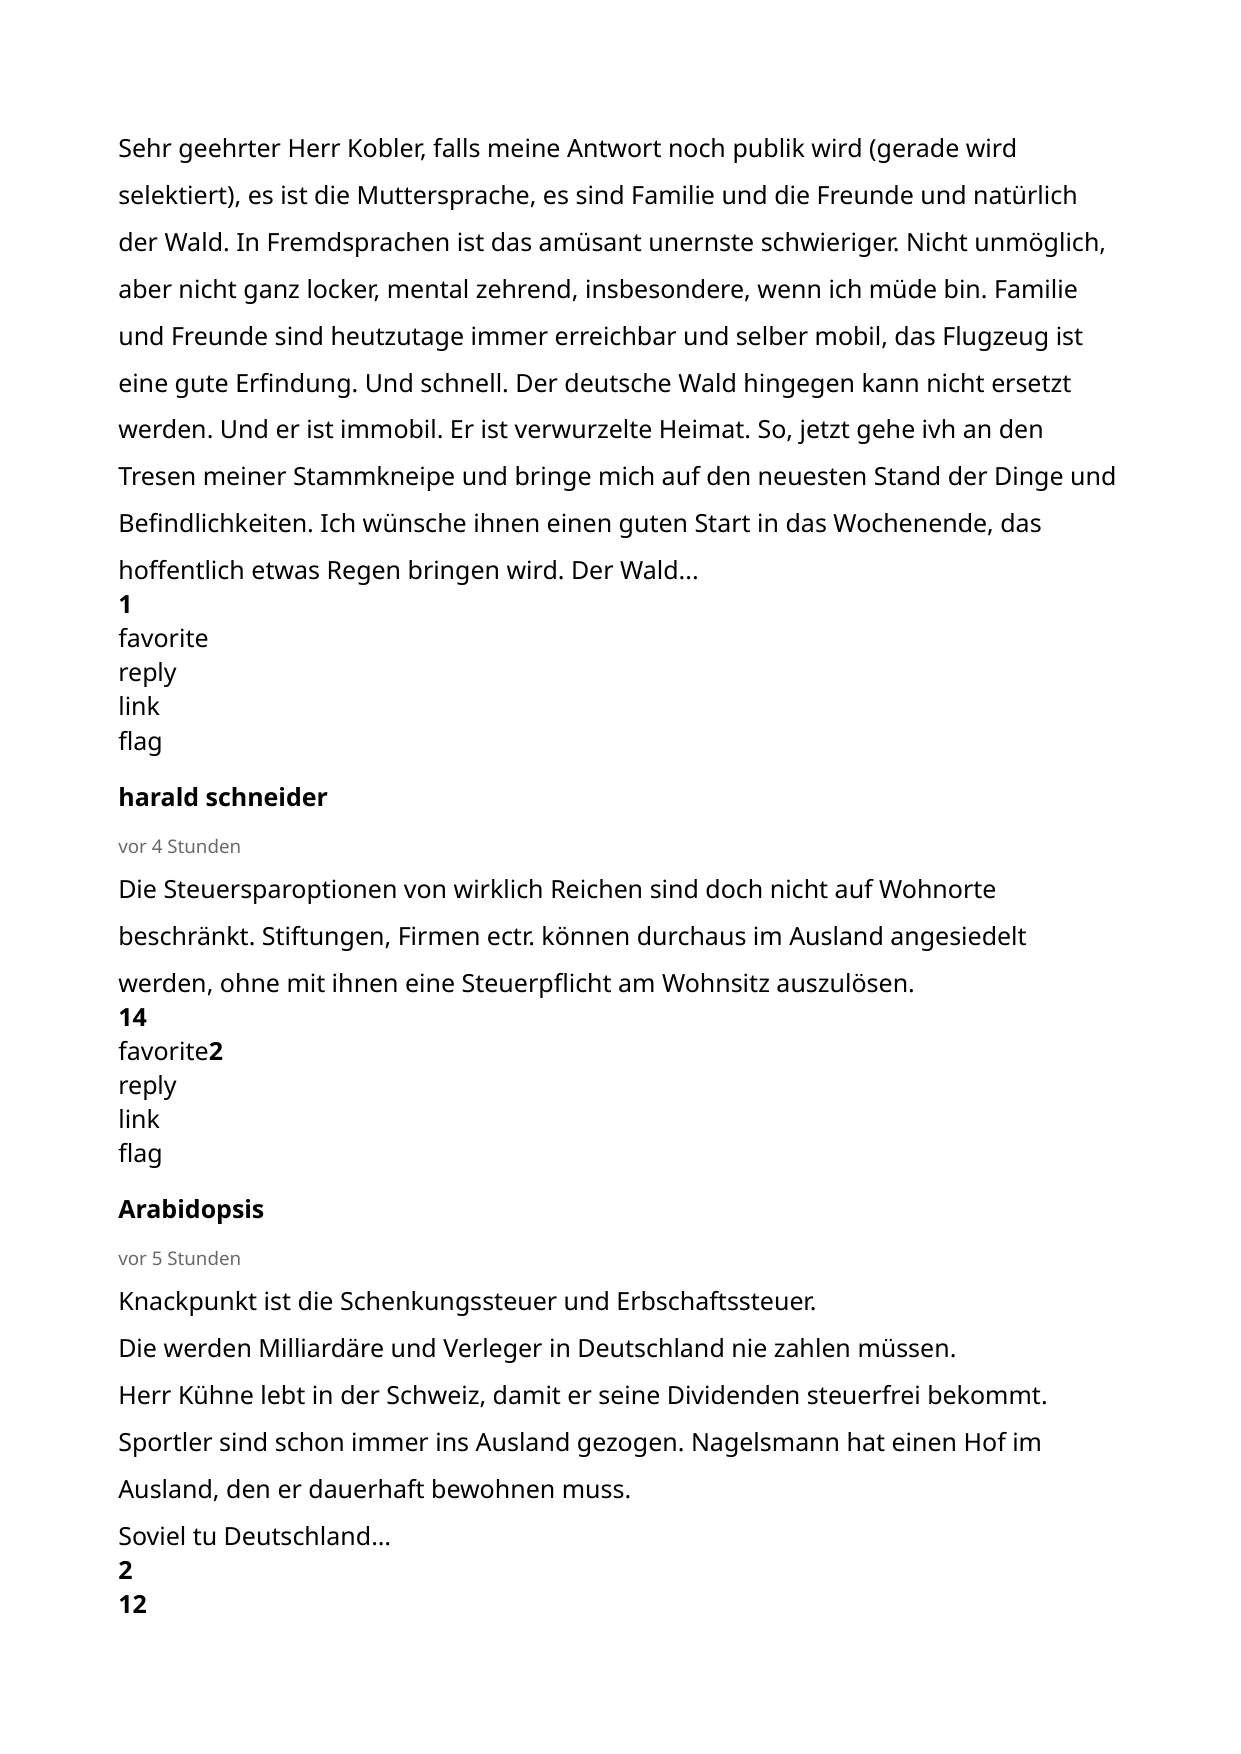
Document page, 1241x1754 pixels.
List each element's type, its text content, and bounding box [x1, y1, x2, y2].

text harald schneider [118, 773, 1114, 813]
text link [118, 689, 1122, 723]
text link [118, 1102, 1122, 1136]
text Knackpunkt ist die Schenkungssteuer und Erbschaftssteuer. Die werden Milliardäre und Verleger in Deutschland nie zahlen müssen. Herr Kühne lebt in der Schweiz, damit er seine Dividenden steuerfrei bekommt. Sportler sind schon immer ins Ausland gezogen. Nagelsmann hat einen Hof im Ausland, den er dauerhaft bewohnen muss. Soviel tu Deutschland… [118, 1271, 1122, 1552]
text reply [118, 1067, 1122, 1102]
text 2 [118, 1552, 1122, 1587]
text 12 [118, 1587, 1122, 1621]
text vor 4 Stunden [118, 829, 1122, 859]
text flag [118, 723, 1122, 757]
text Arabidopsis [118, 1185, 1114, 1226]
text 1 [118, 587, 1122, 621]
text flag [118, 1136, 1122, 1170]
text favorite2 [118, 1033, 1122, 1067]
text reply [118, 655, 1122, 689]
text vor 5 Stunden [118, 1242, 1122, 1271]
text favorite [118, 621, 1122, 655]
text Sehr geehrter Herr Kobler, falls meine Antwort noch publik wird (gerade wird selektiert), es ist die Muttersprache, es sind Familie und die Freunde und natürlich der Wald. In Fremdsprachen ist das amüsant unernste schwieriger. Nicht unmöglich, aber nicht ganz locker, mental zehrend, insbesondere, wenn ich müde bin. Familie und Freunde sind heutzutage immer erreichbar und selber mobil, das Flugzeug ist eine gute Erfindung. Und schnell. Der deutsche Wald hingegen kann nicht ersetzt werden. Und er ist immobil. Er ist verwurzelte Heimat. So, jetzt gehe ivh an den Tresen meiner Stammkneipe und bringe mich auf den neuesten Stand der Dinge und Befindlichkeiten. Ich wünsche ihnen einen guten Start in das Wochenende, das hoffentlich etwas Regen bringen wird. Der Wald... [118, 118, 1122, 587]
text Die Steuersparoptionen von wirklich Reichen sind doch nicht auf Wohnorte beschränkt. Stiftungen, Firmen ectr. können durchaus im Ausland angesiedelt werden, ohne mit ihnen eine Steuerpflicht am Wohnsitz auszulösen. [118, 859, 1122, 999]
text 14 [118, 999, 1122, 1033]
